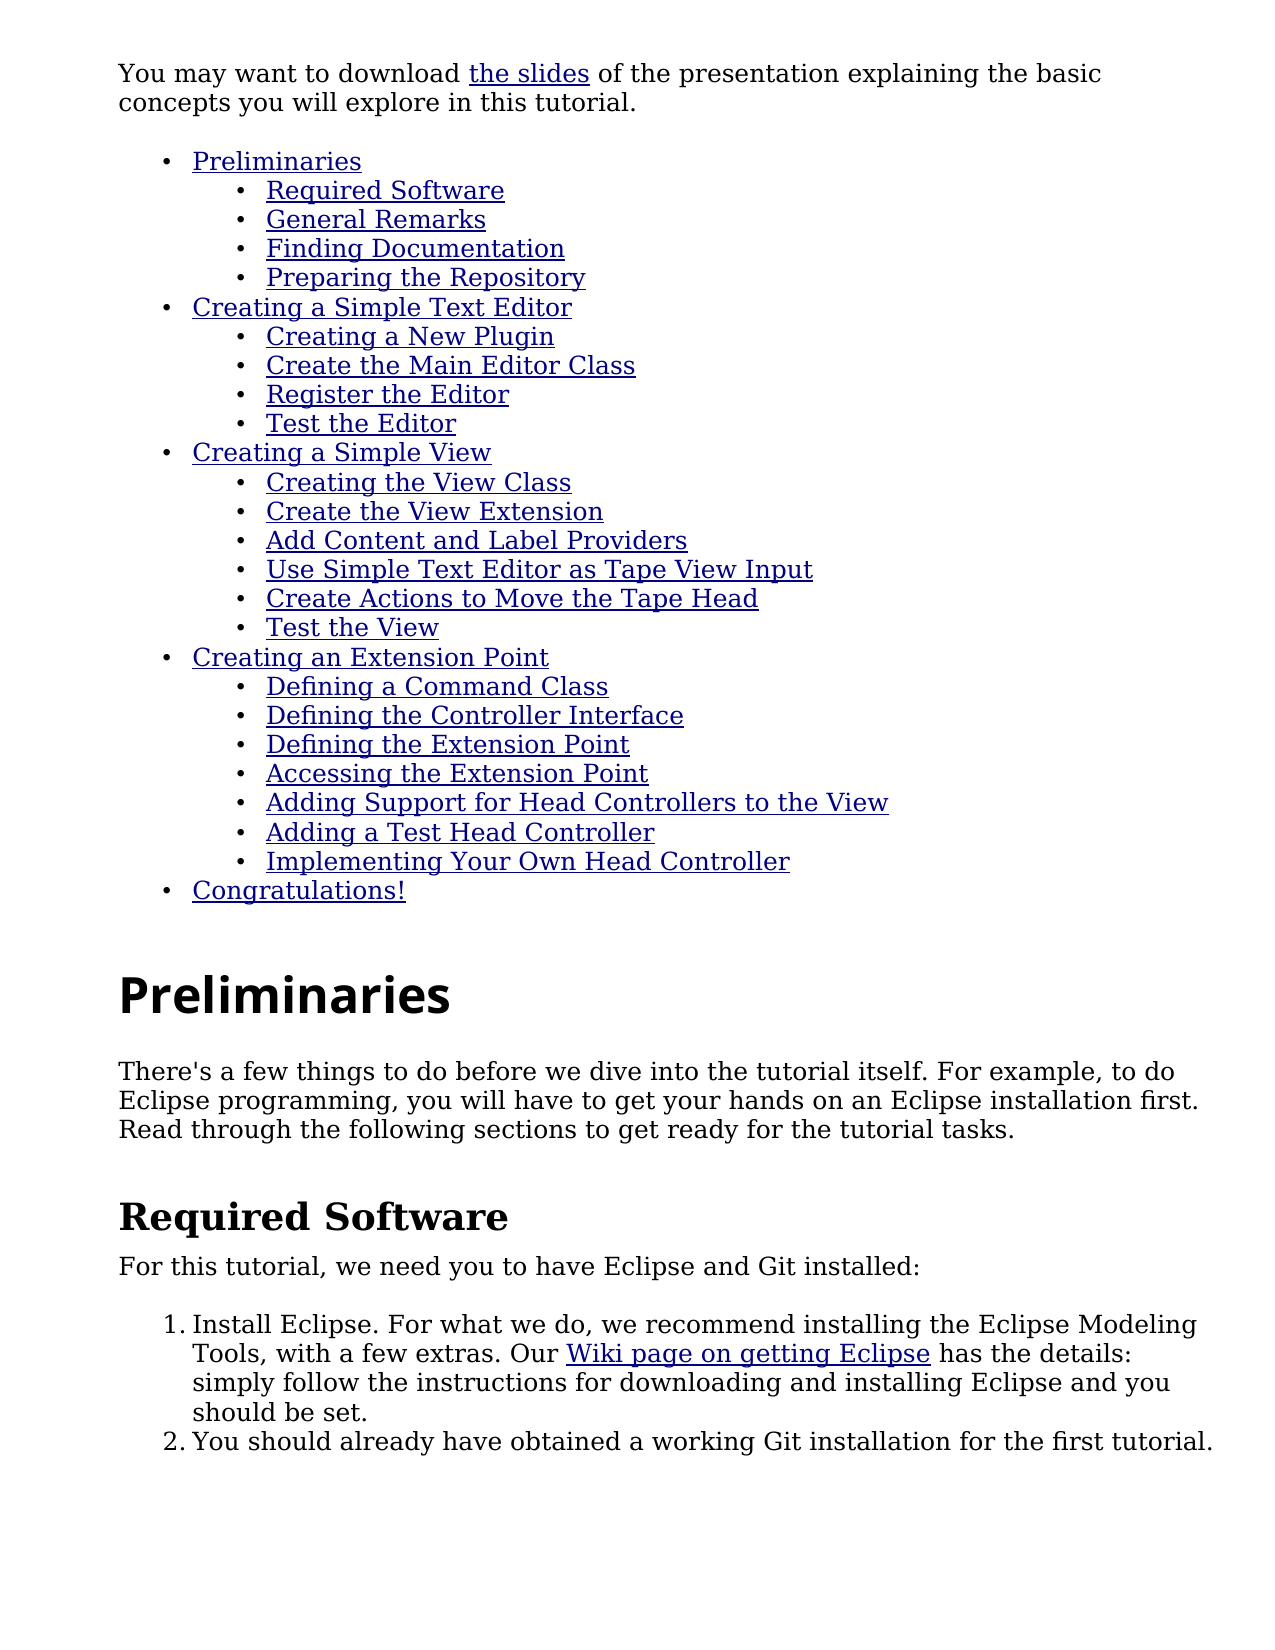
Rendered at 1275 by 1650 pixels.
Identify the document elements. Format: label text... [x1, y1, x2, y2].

subtitle Required Software [118, 1195, 1216, 1239]
list Create the Main Editor Class [236, 351, 1216, 380]
text There's a few things to do before we dive into the tutorial itself. For example, to do Eclipse programming, you will have to get your hands on an Eclipse installation first. Read through the following sections to get ready for the tutorial tasks. [118, 1057, 1216, 1145]
list Add Content and Label Providers [236, 526, 1216, 555]
list Adding a Test Head Controller [236, 818, 1216, 847]
list Finding Documentation [236, 234, 1216, 263]
list You should already have obtained a working Git installation for the first tutorial. [162, 1427, 1216, 1456]
list Creating a New Plugin [236, 322, 1216, 351]
list Install Eclipse. For what we do, we recommend installing the Eclipse Modeling Tools, with a few extras. Our Wiki page on getting Eclipse has the details: simply follow the instructions for downloading and installing Eclipse and you should be set. [162, 1310, 1216, 1427]
list Accessing the Extension Point [236, 759, 1216, 788]
list Congratulations! [162, 876, 1216, 905]
list Create Actions to Move the Tape Head [236, 584, 1216, 613]
list Creating a Simple Text Editor [162, 293, 1216, 322]
list Implementing Your Own Head Controller [236, 847, 1216, 876]
list Creating a Simple View [162, 438, 1216, 468]
list Test the Editor [236, 409, 1216, 438]
list Create the View Extension [236, 497, 1216, 526]
list General Remarks [236, 205, 1216, 234]
list Preparing the Repository [236, 263, 1216, 293]
list Required Software [236, 176, 1216, 205]
list Creating an Extension Point [162, 643, 1216, 672]
text For this tutorial, we need you to have Eclipse and Git installed: [118, 1252, 1216, 1281]
list Register the Editor [236, 380, 1216, 409]
list Defining a Command Class [236, 672, 1216, 701]
subtitle Preliminaries [118, 960, 1216, 1028]
list Preliminaries [162, 147, 1216, 176]
list Use Simple Text Editor as Tape View Input [236, 555, 1216, 584]
list Test the View [236, 613, 1216, 643]
list Adding Support for Head Controllers to the View [236, 788, 1216, 818]
list Defining the Extension Point [236, 730, 1216, 759]
list Defining the Controller Interface [236, 701, 1216, 730]
text You may want to download the slides of the presentation explaining the basic concepts you will explore in this tutorial. [118, 59, 1216, 117]
list Creating the View Class [236, 468, 1216, 497]
